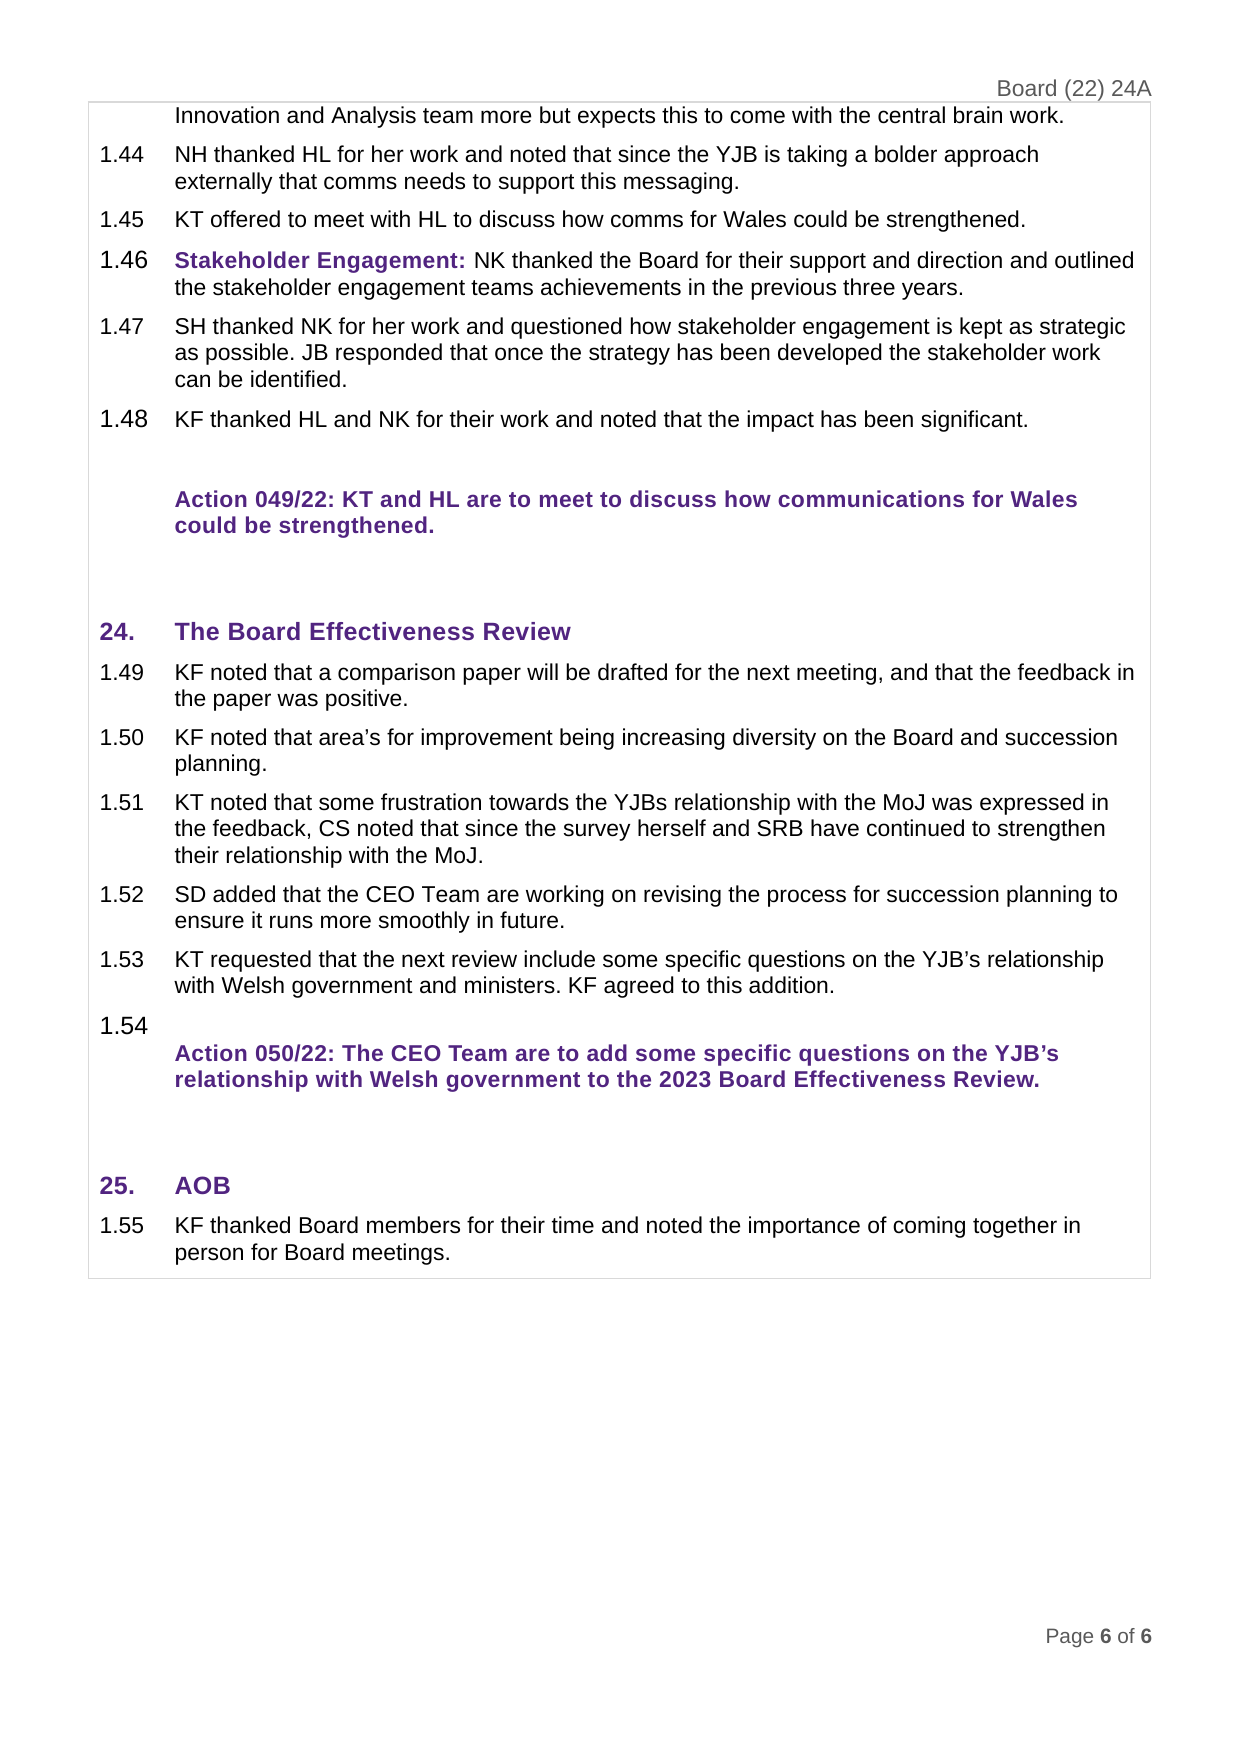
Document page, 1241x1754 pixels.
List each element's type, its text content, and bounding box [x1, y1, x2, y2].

table_header Welcome KF welcomed Board members and introduced JB. KF welcomed observers SL, EVD and EM. KF noted apologies from LS, JS and SG. KF thanked the exec for their ongoing work in a challenging environment. KF added this thanks to the Board for their support in drafting a letter to the Secretary of State. Business Papers The minutes from the 30 March 2022 Board meeting were agreed, pending minor amends. KF noted that the following actions are to be closed: Action 035/22: The Serious Incident Notification process and identified outcome is to be shared with Board members. Action 036/22: SRB is to pick up the quality of data on RUI’s at the next Policing Roundtable. Action 037/22: SRB is to share the YJB’s work on disproportionality with JS in order to gain his thoughts. Action 038/22: The Boards ‘hungry’ position in relation to youth justice is to be made clear the Ministers. Action 039/22: HE is to draft some proposals for sharing the position statements more widely and bring these to a fortnightly Board Update from the Exec call for discussion. Action 042/22: SRB is to share the New Sense of Purpose milestone plan with Board members. Action 043/22: SRB is to email Board members in order to gather their views on how they support the New Sense of Purpose. The Activity Log, Register of Board Interests and The Gifts and Hospitality Register were noted. CEO Report to the Board CS gave an update on policing, the courts, the Education, Training and Employment report done by HMPPS and Josh McAlister’s review of Children’s Social Care. CS highlighted that a recommendation from the review is that Youth Justice Policy moves from the Ministry of Justice to the Department of Education. The Board agreed to a neutral stance on this recommendation but noted that the YJB should give advice on what the impact may be if asked. CS updated that the YJB has had good engagement with HMIP. CS noted that the Ministers Youth Justice Quarterly Performance Board sat in June and that the meeting was positive. CS raised the challenges the YJB has had regarding the delayed allocation of the 2022/2023 budget and thanked the Board for their support in writing to the Secretary of State. CS added that she feels the YJB has done as much as it can to protect the core grant and now will have to await formal notification of the Secretary of State’s decision. SH noted that pushing for child-centred policing should remain a priority, especially with the additional 20,000 officers being recruited. JB and SH are to discuss this offline. SRB added that this is an area that is being considered as part of the YJB’s oversight of the sector. NH noted his support of an increased focus on child-centred policing and that England and Wales are behind other countries in regard to specific training on this. SRB noted that development and training for the police was mentioned at the Senior Policing Roundtable, however there was some reluctance to cohort specific training by the College of Policing. There was an action to discuss the issue further. NH requested that the next report feature statistics from the last 12 months rather than 15. NH raised concerns about the recent inspection reports from Werrington and Cookham Wood, specifically around leadership. CS added that she will raise the issue next time she meets with Helga Swidenbank (Youth Custody Service). KF questioned if any communications to the sector has been planned for the New Sense of Purpose work. SRB responded that that is being discussed as part of the MoU being developed with the MoJ and that a public document will be drafted to inform the sector of the MoU. CS added that the move away from monitoring the YCS has improved CS’s relationship with Helga Swidenbank and that YJB can now offer advice more readily. Action 044/22: PW is to draft some lines to take regarding the location of Youth Justice Policy. Action 045/22: JB and SH are to discuss how to encourage the Police to focus on child-centred policing. Action 046/22: RM is to include statistics from the past 12 months rather than 15 in the next CEO Report to the Board. Action 047/22: CS is to discuss the inspection reports of Werrington and Cookham Wood with Helga Swidenbank. Performance Committee Report to the Board SH updated that a number of standing items have been added to the agenda, including updates on the KPI work and the Grant Funding Formula. SH updated that the KPI work is likely to be piloted in the autumn with full roll out in time for the next financial year. SRB added that Minister Atkins could be more briefed on Wales and that the YJB has offered to share this knowledge with YJPU before they submit advice to the Ministers. WYJAP Update KT updated that CS gave an update on NSoP at the last meeting and that this was well received. KT noted that the Blueprint is in it’s final year and that it may be extended slightly due to COVID-19. Finance, Audit, Risk and Assurance Committee Report to the Board BT updated that the YJB received a ‘moderate’ rating at the most recent internal audits for Business Continuity and COVID-19, Board Effectiveness and the Annual Opinion and Report. BT added that he felt there is a good level of assurance around the management of the budget. Quarterly Risk Discussion KF thanked RO for her work as Head of Risk and Benefits and that the profile of work has significantly improved in the last two years as this was her last meeting. RO questioned if the Board felt comfortable reducing the number of times the Board reviewed the risk appetite to bi-annually, as the risks in relation to COVID-19 have stabilised. CS responded that the conversations are important and meaningful, and that twice yearly felt appropriate timing for a review. The Board agreed to review the risk appetites to bi-annually rather than quarterly. The Board agreed to the current risk appetites. Position Statements HE noted that the position statements on Girls and Gangs will be agreed at a Board Update from the Exec meeting in coming weeks as JS was unable to attend this meeting due to personal circumstance. JF noted that the Constructive Resettlement statement has been shared to note, the Board noted their agreement to the statement. Prevention and Diversion: NH noted that the summary could be shorter and sharper, JB responded that SLG has requested that that format of this paper is adjusted. The Board gave sign off to the position statement. Risk: JF noted that the statement had been formed on a conversation with the Board on risk. SH requested that the third point in the summary be reframed so that it is more positive. The Board gave sign off to the position statement. Children Looked After: PW noted that SLG has had discussion around the wording ‘children looked after’ and whether this should be changed. KT responded that the term ‘care experienced children’ if the preferred terminology in Wales. CS noted her support for the term ‘care experienced children’, JB and SRB agreed. CS suggested that a shortlist of terms be agreed at a Board Update from Exec meeting. HE noted that the project team will action this. NH requested that the statement includes more contemporary research. Action 048/22: The position statement project team is to draft a shortlist of terminology for care experienced children, for the Board to sign off at a Board update from the Exec meeting. Bi-annual Stakeholder Engagement and Communications update Comms: HL shared a presentation and noted the team’s achievements in the previous three years. HL added that she has decided to pause before drafting the next three-year strategic plan, until after the budget was confirmed and the business plan published. HL noted that the comms team is planning according to government best practice and that they would like to focus on understanding the YJBs audience more. HL added that she would also like the team to utilise the information coming out the of Innovation and Analysis team more but expects this to come with the central brain work. NH thanked HL for her work and noted that since the YJB is taking a bolder approach externally that comms needs to support this messaging. KT offered to meet with HL to discuss how comms for Wales could be strengthened. Stakeholder Engagement: NK thanked the Board for their support and direction and outlined the stakeholder engagement teams achievements in the previous three years. SH thanked NK for her work and questioned how stakeholder engagement is kept as strategic as possible. JB responded that once the strategy has been developed the stakeholder work can be identified. KF thanked HL and NK for their work and noted that the impact has been significant. Action 049/22: KT and HL are to meet to discuss how communications for Wales could be strengthened. The Board Effectiveness Review KF noted that a comparison paper will be drafted for the next meeting, and that the feedback in the paper was positive. KF noted that area’s for improvement being increasing diversity on the Board and succession planning. KT noted that some frustration towards the YJBs relationship with the MoJ was expressed in the feedback, CS noted that since the survey herself and SRB have continued to strengthen their relationship with the MoJ. SD added that the CEO Team are working on revising the process for succession planning to ensure it runs more smoothly in future. KT requested that the next review include some specific questions on the YJB’s relationship with Welsh government and ministers. KF agreed to this addition. Action 050/22: The CEO Team are to add some specific questions on the YJB’s relationship with Welsh government to the 2023 Board Effectiveness Review. AOB KF thanked Board members for their time and noted the importance of coming together in person for Board meetings. [89, 103, 1150, 1278]
